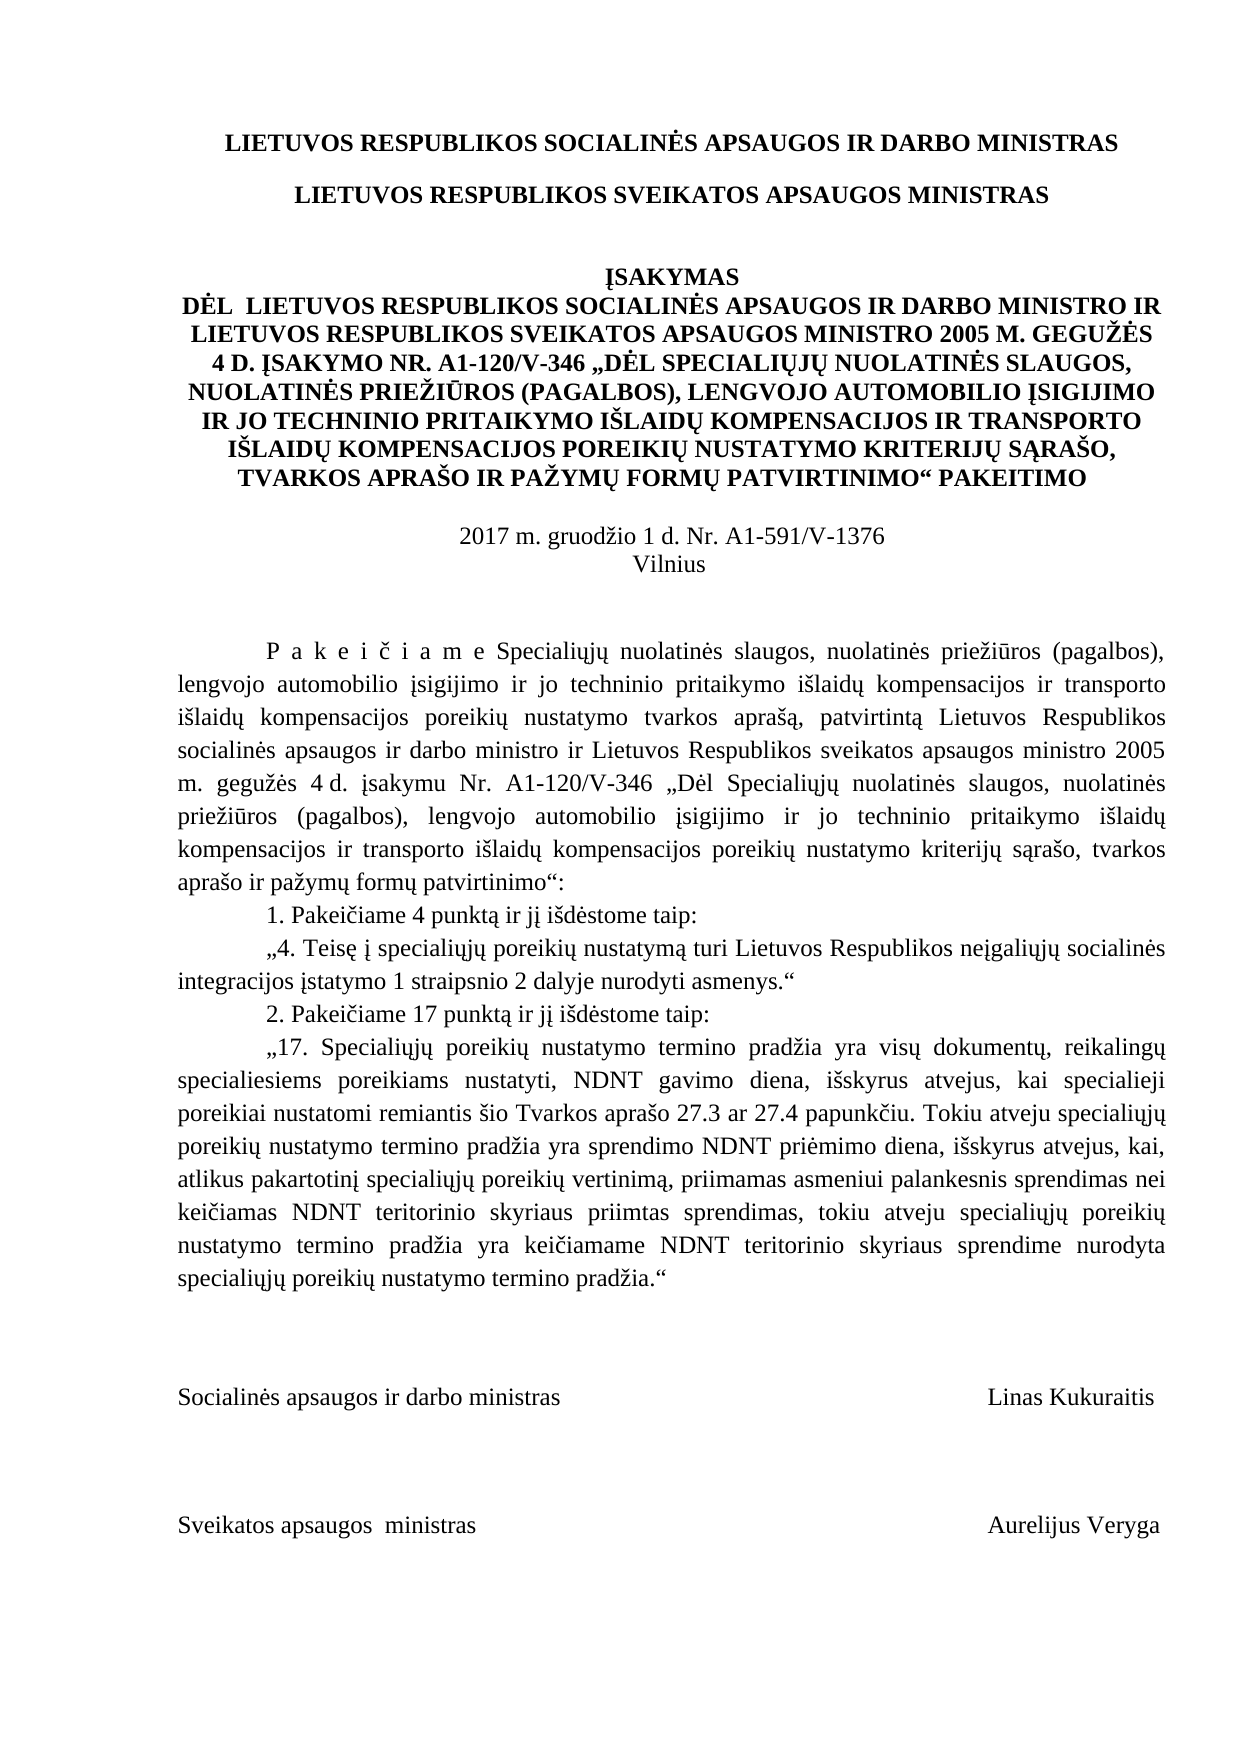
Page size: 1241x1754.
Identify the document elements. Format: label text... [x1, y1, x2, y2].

text Vilnius [177, 549, 1167, 578]
text 1. Pakeičiame 4 punktą ir jį išdėstome taip: [177, 900, 1167, 929]
text ĮSAKYMAS [177, 262, 1167, 291]
text Lietuvos Respublikos sveikatos apsaugos ministras [177, 181, 1167, 209]
text LIETUVOS RESPUBLIKOS SOCIALINĖS APSAUGOS IR DARBO MINISTRAS [177, 128, 1167, 157]
text P a k e i č i a m e Specialiųjų nuolatinės slaugos, nuolatinės priežiūros (pagalbos), lengvojo automobilio įsigijimo ir jo techninio pritaikymo išlaidų kompensacijos ir transporto išlaidų kompensacijos poreikių nustatymo tvarkos aprašą, patvirtintą Lietuvos Respublikos socialinės apsaugos ir darbo ministro ir Lietuvos Respublikos sveikatos apsaugos ministro 2005 m. gegužės 4 d. įsakymu Nr. A1-120/V-346 „Dėl Specialiųjų nuolatinės slaugos, nuolatinės priežiūros (pagalbos), lengvojo automobilio įsigijimo ir jo techninio pritaikymo išlaidų kompensacijos ir transporto išlaidų kompensacijos poreikių nustatymo kriterijų sąrašo, tvarkos aprašo ir pažymų formų patvirtinimo“: [177, 636, 1167, 896]
text Sveikatos apsaugos ministras Aurelijus Veryga [177, 1510, 1167, 1539]
text DĖL LIETUVOS RESPUBLIKOS SOCIALINĖS APSAUGOS IR DARBO MINISTRO IR LIETUVOS RESPUBLIKOS SVEIKATOS APSAUGOS MINISTRO 2005 M. GEGUŽĖS 4 D. ĮSAKYMO NR. A1-120/V-346 „DĖL SPECIALIŲJŲ NUOLATINĖS SLAUGOS, NUOLATINĖS PRIEŽIŪROS (PAGALBOS), LENGVOJO AUTOMOBILIO ĮSIGIJIMO IR JO TECHNINIO PRITAIKYMO IŠLAIDŲ KOMPENSACIJOS IR TRANSPORTO IŠLAIDŲ KOMPENSACIJOS POREIKIŲ NUSTATYMO KRITERIJŲ SĄRAŠO, TVARKOS APRAŠO IR PAŽYMŲ FORMŲ PATVIRTINIMO“ PAKEITIMO [177, 291, 1167, 492]
text „17. Specialiųjų poreikių nustatymo termino pradžia yra visų dokumentų, reikalingų specialiesiems poreikiams nustatyti, NDNT gavimo diena, išskyrus atvejus, kai specialieji poreikiai nustatomi remiantis šio Tvarkos aprašo 27.3 ar 27.4 papunkčiu. Tokiu atveju specialiųjų poreikių nustatymo termino pradžia yra sprendimo NDNT priėmimo diena, išskyrus atvejus, kai, atlikus pakartotinį specialiųjų poreikių vertinimą, priimamas asmeniui palankesnis sprendimas nei keičiamas NDNT teritorinio skyriaus priimtas sprendimas, tokiu atveju specialiųjų poreikių nustatymo termino pradžia yra keičiamame NDNT teritorinio skyriaus sprendime nurodyta specialiųjų poreikių nustatymo termino pradžia.“ [177, 1032, 1167, 1292]
text 2017 m. gruodžio 1 d. Nr. A1-591/V-1376 [177, 521, 1167, 549]
text Socialinės apsaugos ir darbo ministras Linas Kukuraitis [177, 1382, 1167, 1411]
text „4. Teisę į specialiųjų poreikių nustatymą turi Lietuvos Respublikos neįgaliųjų socialinės integracijos įstatymo 1 straipsnio 2 dalyje nurodyti asmenys.“ [177, 933, 1167, 995]
text 2. Pakeičiame 17 punktą ir jį išdėstome taip: [177, 999, 1167, 1028]
